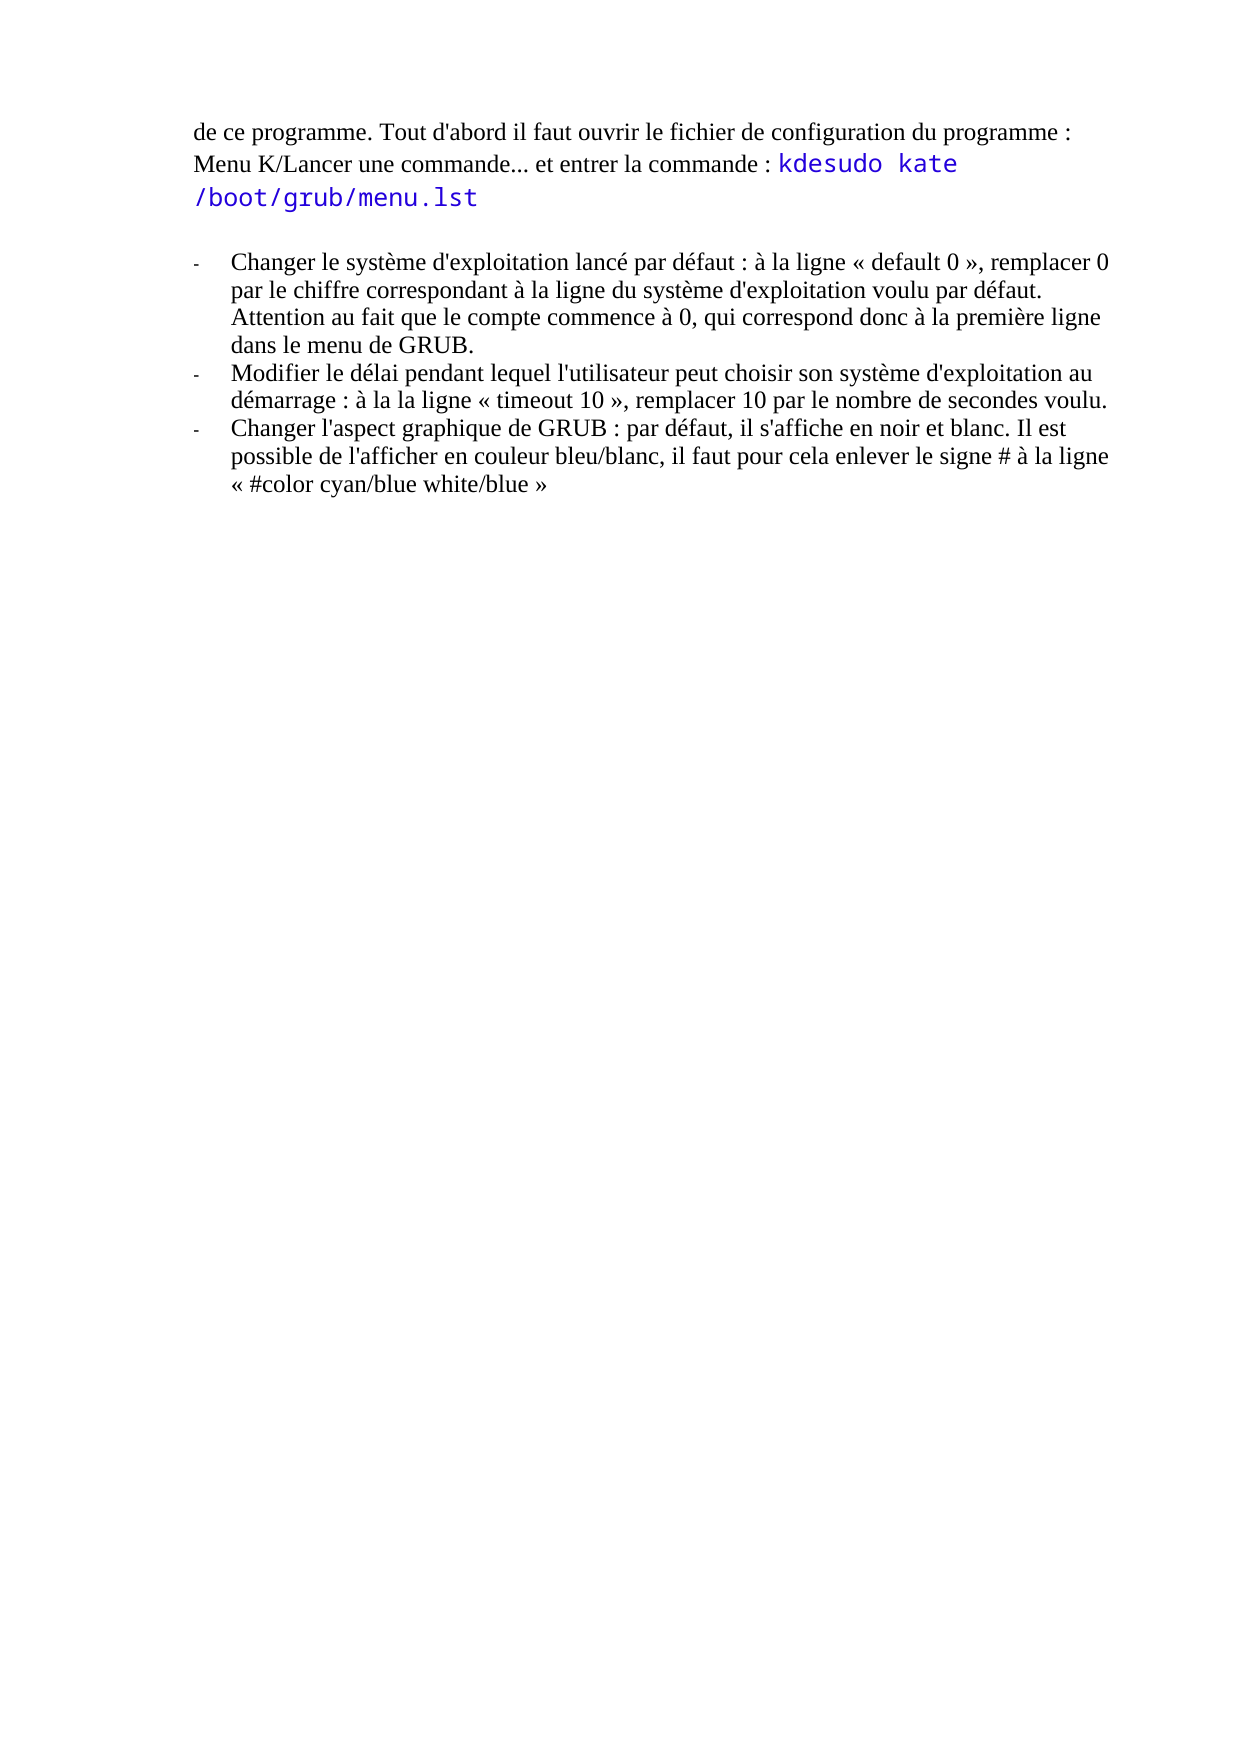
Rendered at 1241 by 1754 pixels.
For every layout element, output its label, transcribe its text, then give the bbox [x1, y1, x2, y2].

list de ce programme. Tout d'abord il faut ouvrir le fichier de configuration du programme : Menu K/Lancer une commande... et entrer la commande : kdesudo kate /boot/grub/menu.lst [156, 118, 1122, 214]
list Changer l'aspect graphique de GRUB : par défaut, il s'affiche en noir et blanc. Il est possible de l'afficher en couleur bleu/blanc, il faut pour cela enlever le signe # à la ligne « #color cyan/blue white/blue » [193, 414, 1122, 497]
list Changer le système d'exploitation lancé par défaut : à la ligne « default 0 », remplacer 0 par le chiffre correspondant à la ligne du système d'exploitation voulu par défaut. Attention au fait que le compte commence à 0, qui correspond donc à la première ligne dans le menu de GRUB. [193, 248, 1122, 359]
list Modifier le délai pendant lequel l'utilisateur peut choisir son système d'exploitation au démarrage : à la la ligne « timeout 10 », remplacer 10 par le nombre de secondes voulu. [193, 359, 1122, 414]
